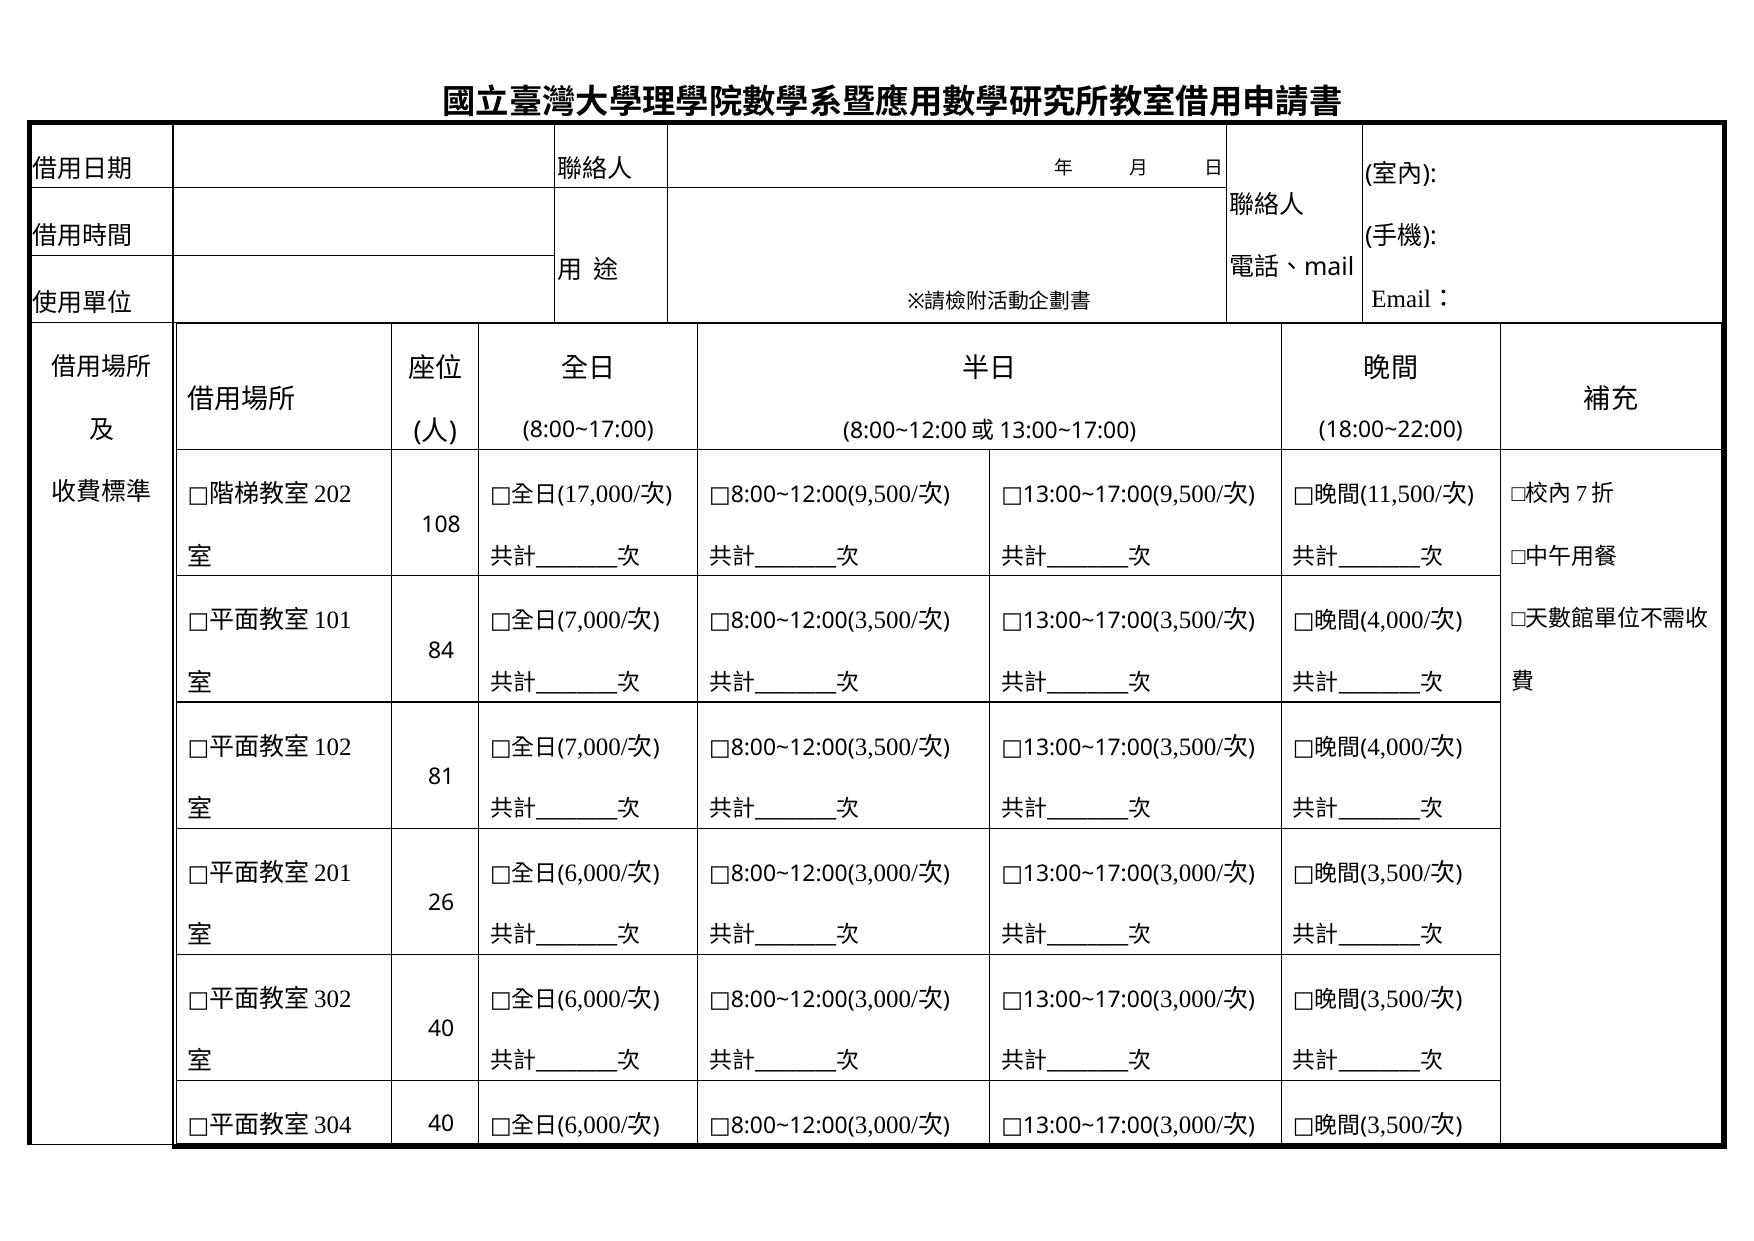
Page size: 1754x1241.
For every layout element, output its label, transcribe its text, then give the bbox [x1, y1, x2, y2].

table_cell □晚間(4,000/次) 共計________次 [1282, 703, 1500, 827]
table_header 借用場所 [177, 324, 391, 449]
table_cell □校內7折 □中午用餐 □天數館單位不需收費 [1501, 450, 1721, 1143]
table_cell □全日(6,000/次) [479, 1081, 697, 1143]
table_cell □晚間(3,500/次) 共計________次 [1282, 955, 1500, 1079]
table_cell □全日(6,000/次) 共計________次 [479, 955, 697, 1079]
table_cell □晚間(3,500/次) [1282, 1081, 1500, 1143]
table_cell □晚間(4,000/次) 共計________次 [1282, 576, 1500, 701]
table_cell □平面教室304 [177, 1081, 391, 1143]
table_cell 使用單位 [32, 256, 172, 322]
table_header 全日 (8:00~17:00) [479, 324, 697, 449]
table_cell 81 [392, 703, 478, 827]
table_cell 84 [392, 576, 478, 701]
table_cell 40 [392, 1081, 478, 1143]
table_cell □平面教室302室 [177, 955, 391, 1079]
table_cell 用 途 [555, 188, 667, 322]
table_cell 108 [392, 450, 478, 575]
table_cell □全日(6,000/次) 共計________次 [479, 829, 697, 953]
table_header (室內): (手機): Email： [1363, 125, 1722, 322]
table_header 補充 [1501, 324, 1721, 449]
table_cell 借用場所 及 收費標準 [32, 323, 172, 1144]
table_cell □晚間(11,500/次) 共計________次 [1282, 450, 1500, 575]
table_header 半日 (8:00~12:00或13:00~17:00) [698, 324, 1281, 449]
table_header 借用日期 [32, 125, 172, 187]
table_cell □8:00~12:00(9,500/次) 共計________次 [698, 450, 989, 575]
table_header 晚間(18:00~22:00) [1282, 324, 1500, 449]
table_cell 26 [392, 829, 478, 953]
table_cell □全日(7,000/次) 共計________次 [479, 703, 697, 827]
table_cell ※請檢附活動企劃書 [668, 188, 1226, 322]
table_cell □晚間(3,500/次) 共計________次 [1282, 829, 1500, 953]
table_cell [174, 256, 554, 322]
table_cell □8:00~12:00(3,000/次) 共計________次 [698, 955, 989, 1079]
table_cell □13:00~17:00(3,500/次) 共計________次 [990, 576, 1281, 701]
table_header 聯絡人 電話、mail [1227, 125, 1362, 322]
table_cell □平面教室102室 [177, 703, 391, 827]
table_cell □全日(17,000/次) 共計________次 [479, 450, 697, 575]
table_cell [174, 188, 554, 254]
table_header [174, 125, 554, 187]
table_cell □8:00~12:00(3,500/次) 共計________次 [698, 703, 989, 827]
table_cell □13:00~17:00(3,000/次) [990, 1081, 1281, 1143]
table_cell □全日(7,000/次) 共計________次 [479, 576, 697, 701]
table_cell □8:00~12:00(3,000/次) 共計________次 [698, 829, 989, 953]
table_cell □13:00~17:00(3,500/次) 共計________次 [990, 703, 1281, 827]
table_header 座位 (人) [392, 324, 478, 449]
table_cell □階梯教室202室 [177, 450, 391, 575]
table_cell □8:00~12:00(3,500/次) 共計________次 [698, 576, 989, 701]
text 國立臺灣大學理學院數學系暨應用數學研究所教室借用申請書 [29, 58, 1724, 120]
table_cell □平面教室201室 [177, 829, 391, 953]
table_cell □13:00~17:00(3,000/次) 共計________次 [990, 829, 1281, 953]
table_cell □13:00~17:00(9,500/次) 共計________次 [990, 450, 1281, 575]
table_cell □13:00~17:00(3,000/次) 共計________次 [990, 955, 1281, 1079]
table_cell 借用時間 [32, 188, 172, 254]
table_cell □平面教室101室 [177, 576, 391, 701]
table_cell 40 [392, 955, 478, 1079]
table_cell □8:00~12:00(3,000/次) [698, 1081, 989, 1143]
table_header 年 月 日 [668, 125, 1226, 187]
table_header 聯絡人 [555, 125, 667, 187]
